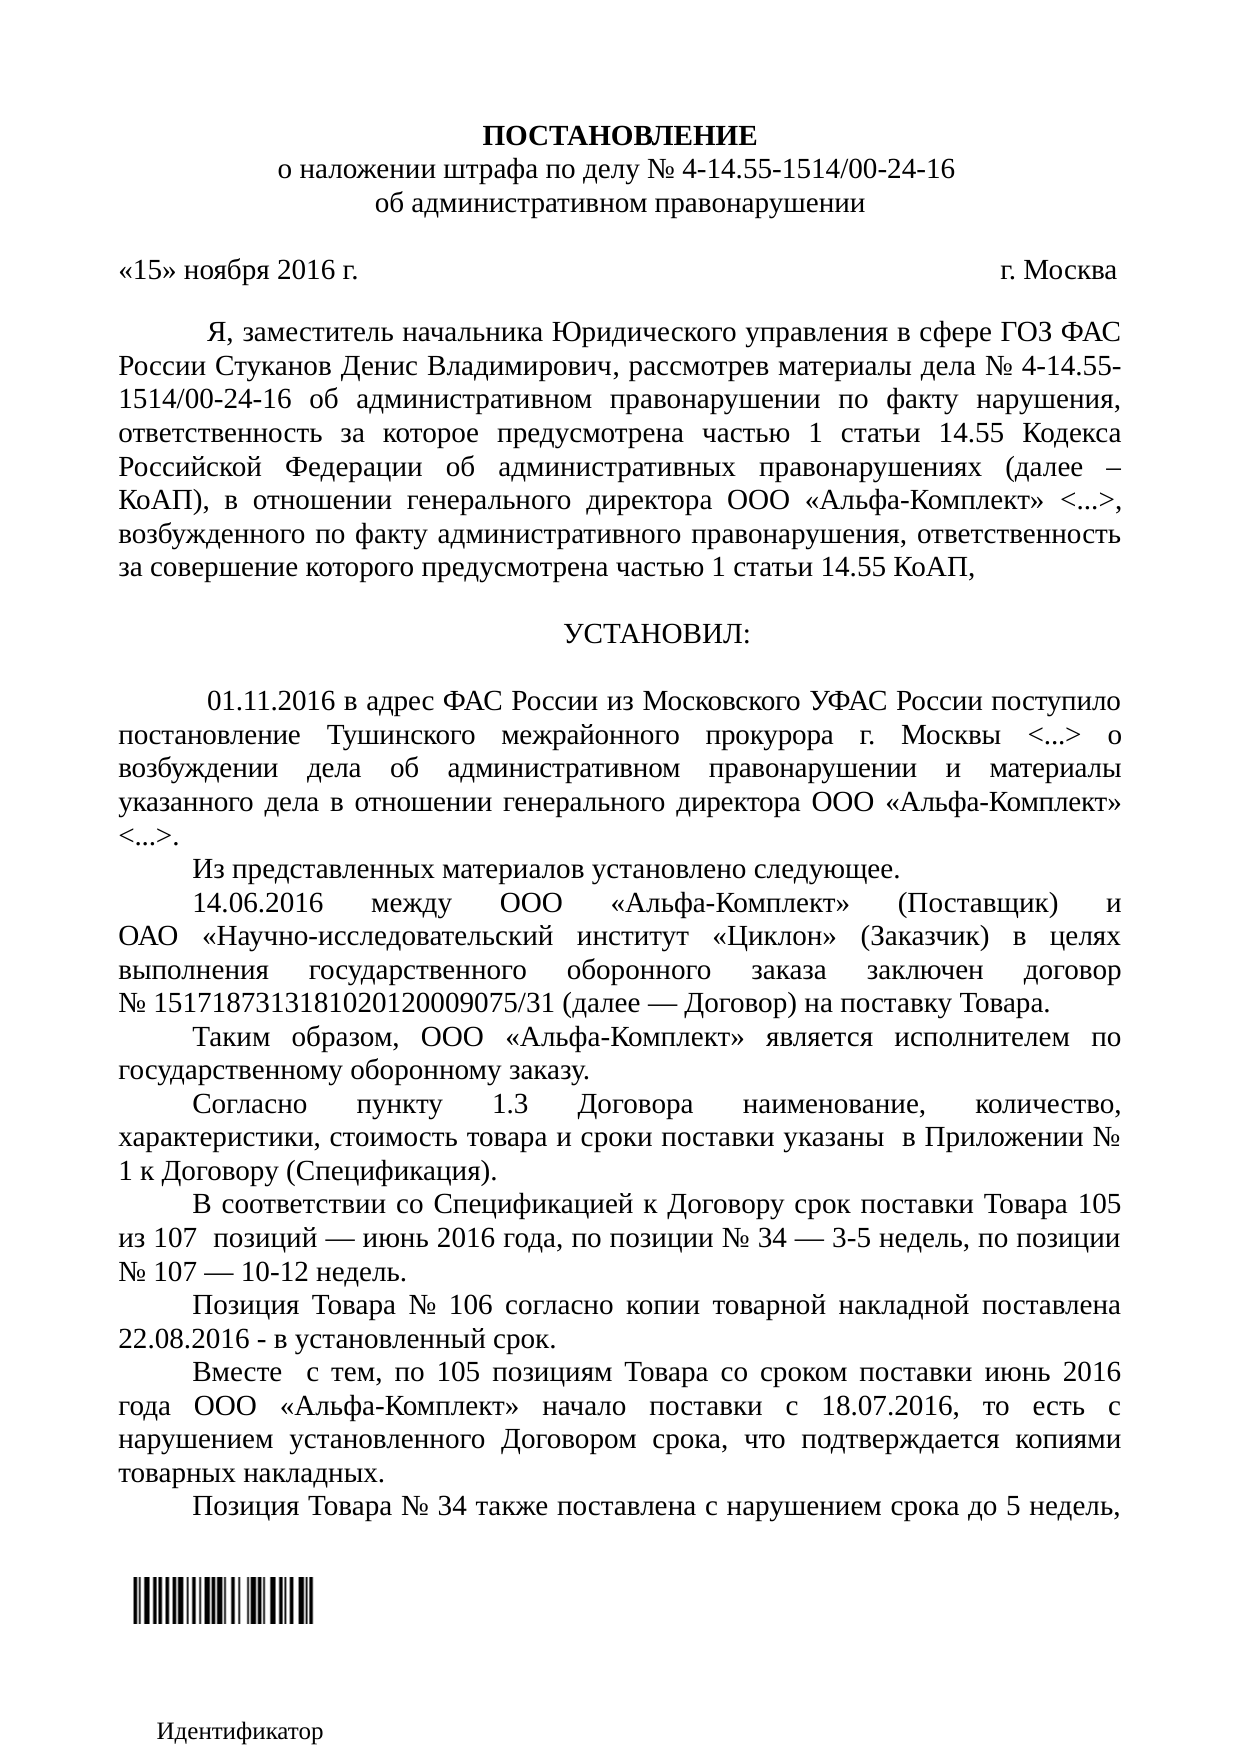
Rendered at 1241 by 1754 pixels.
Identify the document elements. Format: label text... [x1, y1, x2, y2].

picture [118, 1577, 331, 1624]
text Позиция Товара № 34 также поставлена с нарушением срока до 5 недель, [118, 1488, 1122, 1522]
text Я, заместитель начальника Юридического управления в сфере ГОЗ ФАС России Стуканов Денис Владимирович, рассмотрев материалы дела № 4-14.55-1514/00-24-16 об административном правонарушении по факту нарушения, ответственность за которое предусмотрена частью 1 статьи 14.55 Кодекса Российской Федерации об административных правонарушениях (далее – КоАП), в отношении генерального директора ООО «Альфа-Комплект» <...>, возбужденного по факту административного правонарушения, ответственность за совершение которого предусмотрена частью 1 статьи 14.55 КоАП, [118, 314, 1122, 583]
text Вместе с тем, по 105 позициям Товара со сроком поставки июнь 2016 года ООО «Альфа-Комплект» начало поставки с 18.07.2016, то есть с нарушением установленного Договором срока, что подтверждается копиями товарных накладных. [118, 1354, 1122, 1488]
text ПОСТАНОВЛЕНИЕ [118, 118, 1122, 152]
text «15» ноября 2016 г. г. Москва [118, 252, 1122, 286]
text 01.11.2016 в адрес ФАС России из Московского УФАС России поступило постановление Тушинского межрайонного прокурора г. Москвы <...> о возбуждении дела об административном правонарушении и материалы указанного дела в отношении генерального директора ООО «Альфа-Комплект» <...>. [118, 683, 1122, 851]
text Согласно пункту 1.3 Договора наименование, количество, характеристики, стоимость товара и сроки поставки указаны в Приложении № 1 к Договору (Спецификация). [118, 1086, 1122, 1187]
text 14.06.2016 между ООО «Альфа-Комплект» (Поставщик) и ОАО «Научно-исследовательский институт «Циклон» (Заказчик) в целях выполнения государственного оборонного заказа заключен договор № 1517187313181020120009075/31 (далее — Договор) на поставку Товара. [118, 885, 1122, 1019]
text В соответствии со Спецификацией к Договору срок поставки Товара 105 из 107 позиций — июнь 2016 года, по позиции № 34 — 3-5 недель, по позиции № 107 — 10-12 недель. [118, 1187, 1122, 1287]
text о наложении штрафа по делу № 4-14.55-1514/00-24-16 [118, 152, 1122, 185]
text Из представленных материалов установлено следующее. [118, 851, 1122, 885]
text УСТАНОВИЛ: [118, 616, 1122, 650]
text Позиция Товара № 106 согласно копии товарной накладной поставлена 22.08.2016 - в установленный срок. [118, 1287, 1122, 1354]
text Таким образом, ООО «Альфа-Комплект» является исполнителем по государственному оборонному заказу. [118, 1019, 1122, 1086]
text об административном правонарушении [118, 185, 1122, 219]
